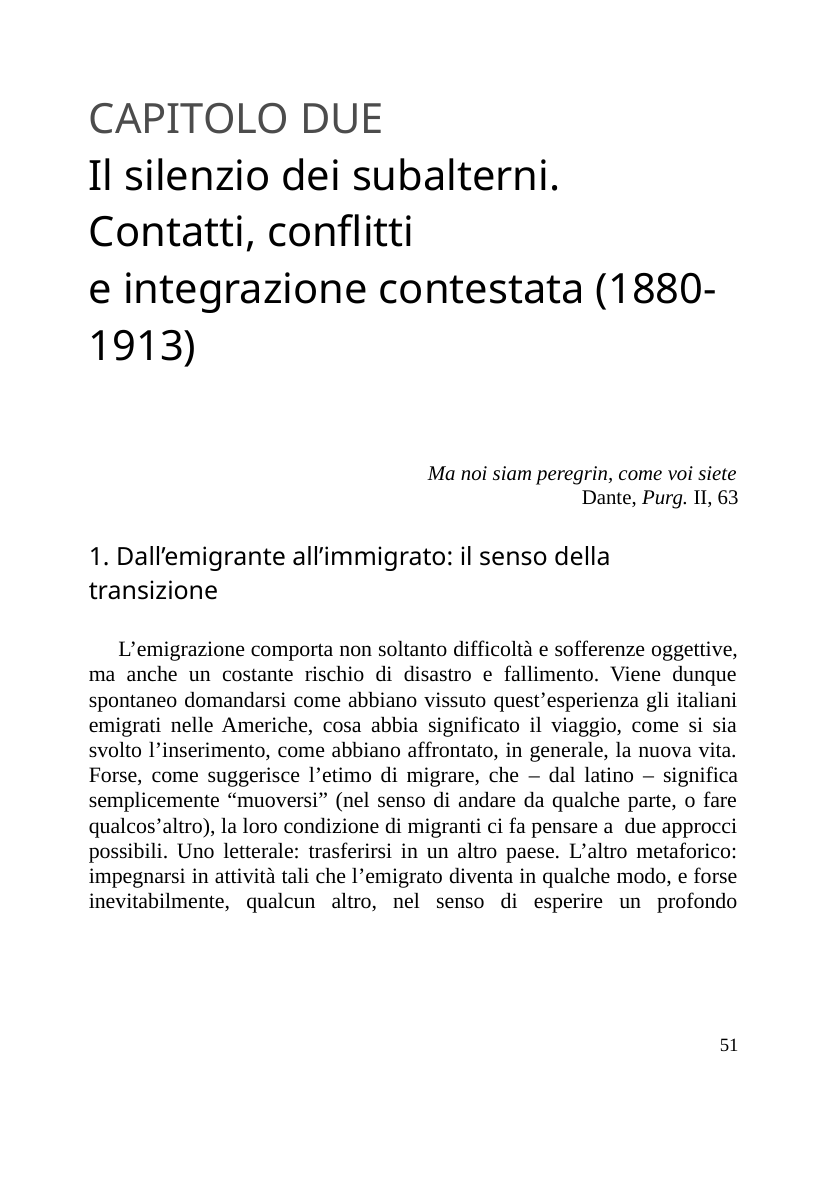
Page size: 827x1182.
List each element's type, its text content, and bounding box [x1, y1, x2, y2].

text CAPITOLO DUE Il silenzio dei subalterni. Contatti, conflitti e integrazione contestata (1880-1913) [88, 88, 738, 372]
text Dante, Purg. II, 63 [88, 485, 738, 509]
text Ma noi siam peregrin, come voi siete [88, 461, 738, 485]
text L’emigrazione comporta non soltanto difficoltà e sofferenze oggettive, ma anche un costante rischio di disastro e fallimento. Viene dunque spontaneo domandarsi come abbiano vissuto quest’esperienza gli italiani emigrati nelle Americhe, cosa abbia significato il viaggio, come si sia svolto l’inserimento, come abbiano affrontato, in generale, la nuova vita. Forse, come suggerisce l’etimo di migrare, che – dal latino – significa semplicemente “muoversi” (nel senso di andare da qualche parte, o fare qualcos’altro), la loro condizione di migranti ci fa pensare a due approcci possibili. Uno letterale: trasferirsi in un altro paese. L’altro metaforico: impegnarsi in attività tali che l’emigrato diventa in qualche modo, e forse inevitabilmente, qualcun altro, nel senso di esperire un profondo [88, 636, 738, 913]
text 1. Dall’emigrante all’immigrato: il senso della transizione [88, 538, 738, 607]
